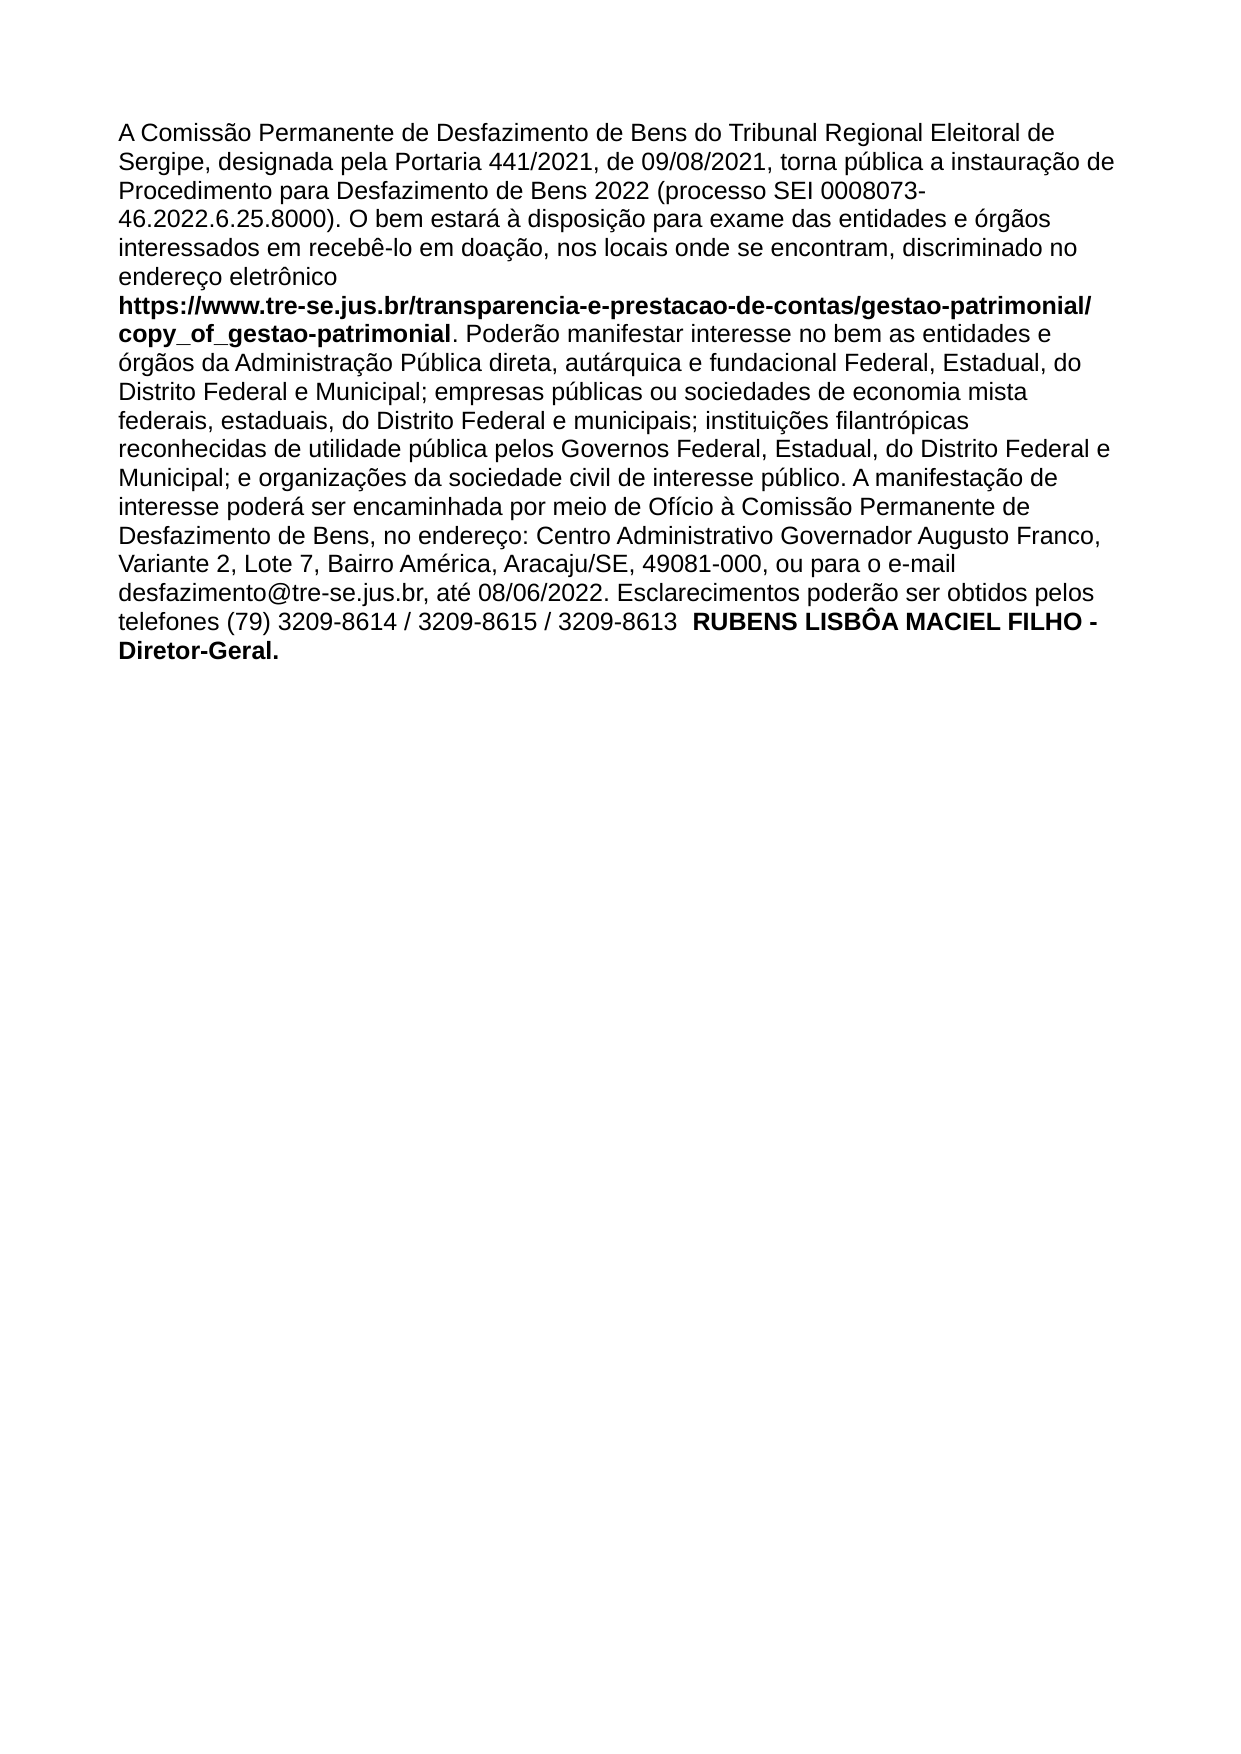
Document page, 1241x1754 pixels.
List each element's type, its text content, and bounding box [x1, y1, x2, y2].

text A Comissão Permanente de Desfazimento de Bens do Tribunal Regional Eleitoral de Sergipe, designada pela Portaria 441/2021, de 09/08/2021, torna pública a instauração de Procedimento para Desfazimento de Bens 2022 (processo SEI 0008073-46.2022.6.25.8000). O bem estará à disposição para exame das entidades e órgãos interessados em recebê-lo em doação, nos locais onde se encontram, discriminado no endereço eletrônico https://www.tre-se.jus.br/transparencia-e-prestacao-de-contas/gestao-patrimonial/copy_of_gestao-patrimonial. Poderão manifestar interesse no bem as entidades e órgãos da Administração Pública direta, autárquica e fundacional Federal, Estadual, do Distrito Federal e Municipal; empresas públicas ou sociedades de economia mista federais, estaduais, do Distrito Federal e municipais; instituições filantrópicas reconhecidas de utilidade pública pelos Governos Federal, Estadual, do Distrito Federal e Municipal; e organizações da sociedade civil de interesse público. A manifestação de interesse poderá ser encaminhada por meio de Ofício à Comissão Permanente de Desfazimento de Bens, no endereço: Centro Administrativo Governador Augusto Franco, Variante 2, Lote 7, Bairro América, Aracaju/SE, 49081-000, ou para o e-mail desfazimento@tre-se.jus.br, até 08/06/2022. Esclarecimentos poderão ser obtidos pelos telefones (79) 3209-8614 / 3209-8615 / 3209-8613 RUBENS LISBÔA MACIEL FILHO - Diretor-Geral. [118, 118, 1122, 664]
